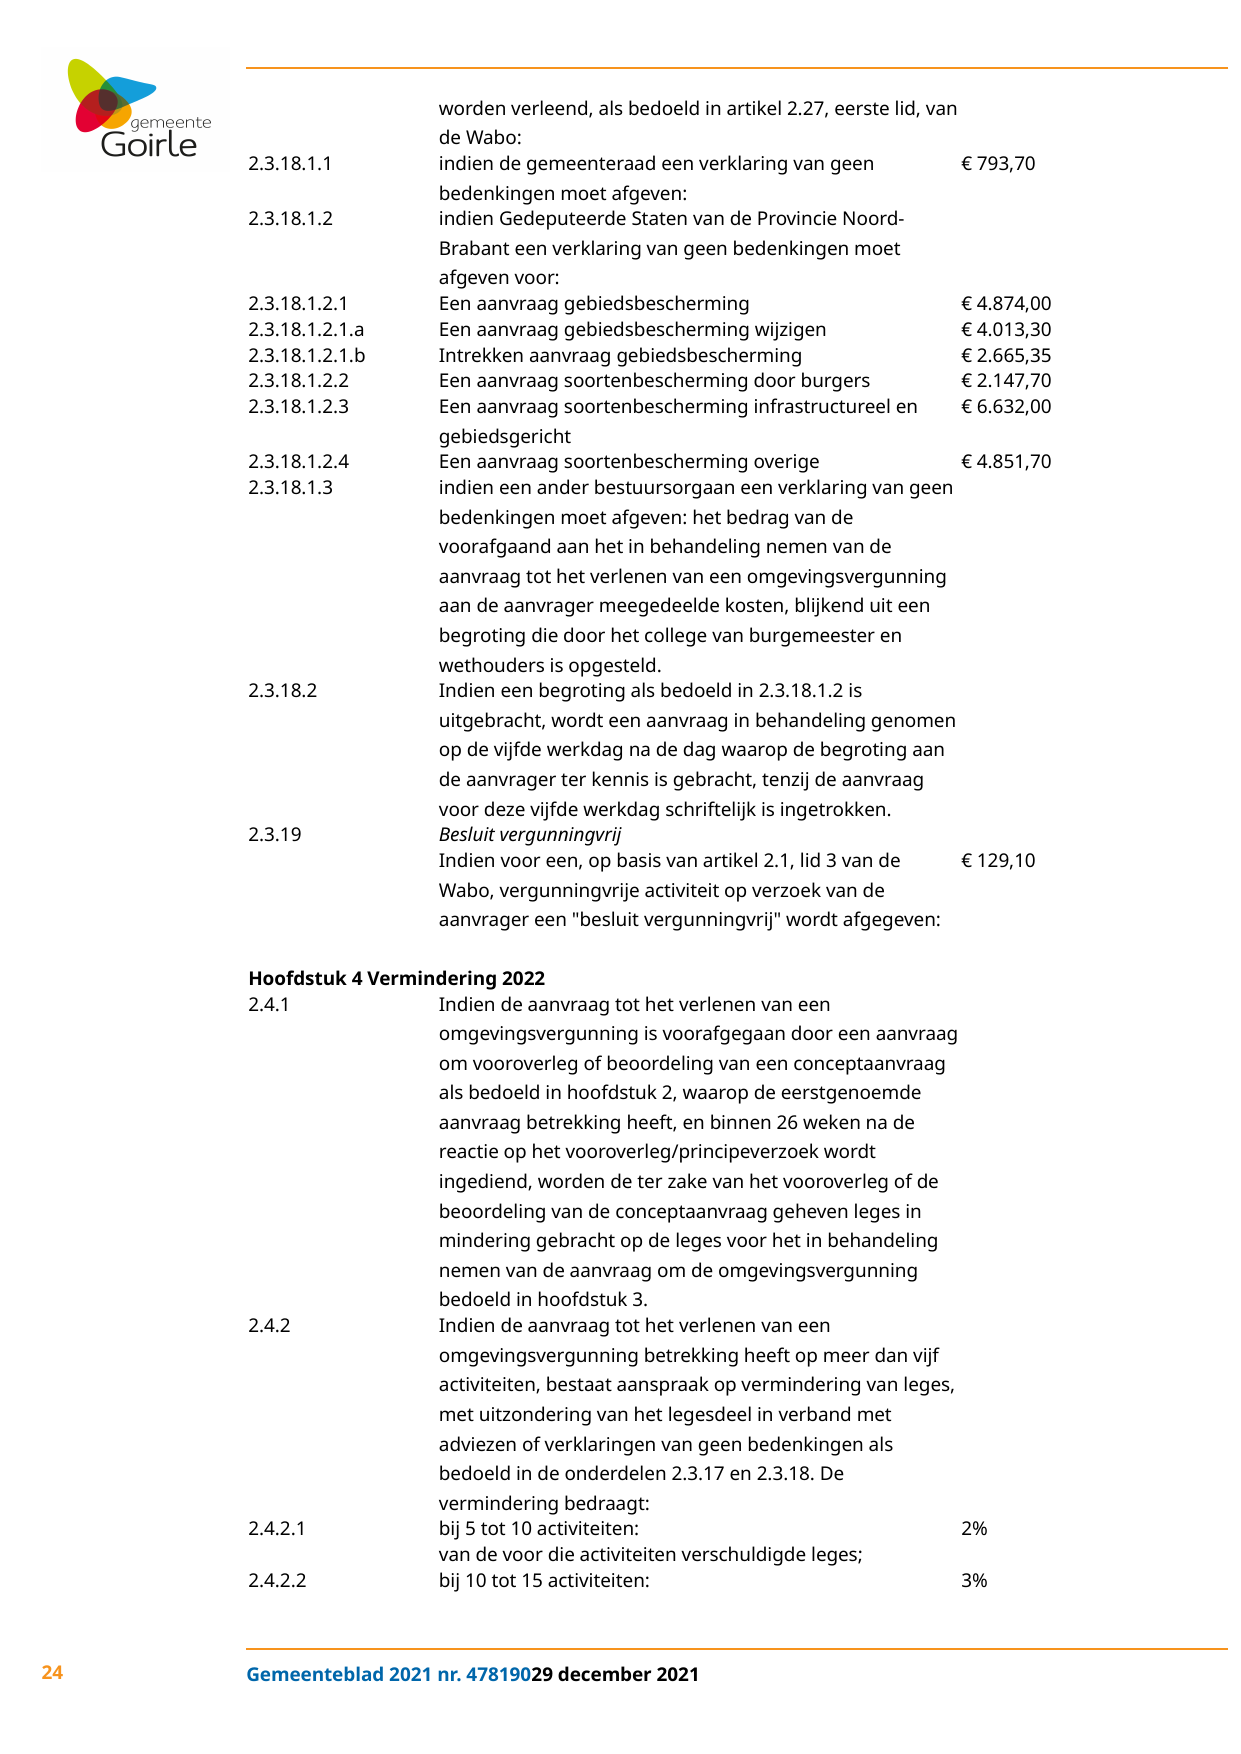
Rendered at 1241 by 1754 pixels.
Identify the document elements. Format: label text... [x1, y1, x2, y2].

table_cell Besluit vergunningvrij [439, 822, 961, 847]
table_cell indien Gedeputeerde Staten van de Provincie Noord-Brabant een verklaring van geen bedenkingen moet afgeven voor: [439, 205, 961, 290]
table_cell € 793,70 [961, 150, 1152, 205]
table_cell € 129,10 [961, 847, 1152, 932]
table_cell € 2.665,35 [961, 342, 1152, 367]
table_cell worden verleend, als bedoeld in artikel 2.27, eerste lid, van de Wabo: [439, 95, 961, 150]
table_cell 2.3.18.1.2.1 [248, 290, 439, 316]
table_cell Een aanvraag gebiedsbescherming [439, 290, 961, 316]
table_cell Indien de aanvraag tot het verlenen van een omgevingsvergunning is voorafgegaan door een aanvraag om vooroverleg of beoordeling van een conceptaanvraag als bedoeld in hoofdstuk 2, waarop de eerstgenoemde aanvraag betrekking heeft, en binnen 26 weken na de reactie op het vooroverleg/principeverzoek wordt ingediend, worden de ter zake van het vooroverleg of de beoordeling van de conceptaanvraag geheven leges in mindering gebracht op de leges voor het in behandeling nemen van de aanvraag om de omgevingsvergunning bedoeld in hoofdstuk 3. [439, 991, 961, 1312]
table_cell € 4.874,00 [961, 290, 1152, 316]
table_cell [248, 847, 439, 932]
table_cell € 2.147,70 [961, 368, 1152, 393]
table_cell [961, 1541, 1152, 1567]
table_cell 2.3.18.2 [248, 678, 439, 822]
table_cell € 4.013,30 [961, 316, 1152, 342]
table_cell 2.3.18.1.2.4 [248, 449, 439, 474]
table_cell 2.3.18.1.2.3 [248, 393, 439, 448]
table_cell 3% [961, 1567, 1152, 1593]
table_cell indien een ander bestuursorgaan een verklaring van geen bedenkingen moet afgeven: het bedrag van de voorafgaand aan het in behandeling nemen van de aanvraag tot het verlenen van een omgevingsvergunning aan de aanvrager meegedeelde kosten, blijkend uit een begroting die door het college van burgemeester en wethouders is opgesteld. [439, 474, 961, 677]
table_cell 2.3.18.1.1 [248, 150, 439, 205]
table_cell Een aanvraag soortenbescherming overige [439, 449, 961, 474]
table_cell 2.3.19 [248, 822, 439, 847]
table_cell [961, 205, 1152, 290]
table_cell Een aanvraag soortenbescherming infrastructureel en gebiedsgericht [439, 393, 961, 448]
table_cell 2.4.2.2 [248, 1567, 439, 1593]
table_cell Indien een begroting als bedoeld in 2.3.18.1.2 is uitgebracht, wordt een aanvraag in behandeling genomen op de vijfde werkdag na de dag waarop de begroting aan de aanvrager ter kennis is gebracht, tenzij de aanvraag voor deze vijfde werkdag schriftelijk is ingetrokken. [439, 678, 961, 822]
table_cell indien de gemeenteraad een verklaring van geen bedenkingen moet afgeven: [439, 150, 961, 205]
table_cell 2.3.18.1.3 [248, 474, 439, 677]
table_cell 2% [961, 1516, 1152, 1541]
table_cell 2.3.18.1.2 [248, 205, 439, 290]
table_cell [961, 991, 1152, 1312]
table_cell [961, 822, 1152, 847]
table_cell 2.3.18.1.2.1.b [248, 342, 439, 367]
table_header Hoofdstuk 4 Vermindering 2022 [248, 965, 1152, 991]
picture [41, 47, 231, 172]
table_cell 2.4.1 [248, 991, 439, 1312]
table_cell 2.3.18.1.2.2 [248, 368, 439, 393]
table_cell [961, 678, 1152, 822]
table_cell [961, 474, 1152, 677]
table_cell 2.4.2 [248, 1313, 439, 1516]
table_cell € 4.851,70 [961, 449, 1152, 474]
table_cell van de voor die activiteiten verschuldigde leges; [439, 1541, 961, 1567]
table_cell € 6.632,00 [961, 393, 1152, 448]
table_cell [248, 1541, 439, 1567]
table_cell Indien de aanvraag tot het verlenen van een omgevingsvergunning betrekking heeft op meer dan vijf activiteiten, bestaat aanspraak op vermindering van leges, met uitzondering van het legesdeel in verband met adviezen of verklaringen van geen bedenkingen als bedoeld in de onderdelen 2.3.17 en 2.3.18. De vermindering bedraagt: [439, 1313, 961, 1516]
table_cell Een aanvraag gebiedsbescherming wijzigen [439, 316, 961, 342]
table_cell Indien voor een, op basis van artikel 2.1, lid 3 van de Wabo, vergunningvrije activiteit op verzoek van de aanvrager een "besluit vergunningvrij" wordt afgegeven: [439, 847, 961, 932]
table_cell [961, 95, 1152, 150]
table_cell [248, 95, 439, 150]
table_cell bij 5 tot 10 activiteiten: [439, 1516, 961, 1541]
table_cell Een aanvraag soortenbescherming door burgers [439, 368, 961, 393]
table_cell [961, 1313, 1152, 1516]
table_cell 2.4.2.1 [248, 1516, 439, 1541]
table_cell 2.3.18.1.2.1.a [248, 316, 439, 342]
table_cell Intrekken aanvraag gebiedsbescherming [439, 342, 961, 367]
table_cell bij 10 tot 15 activiteiten: [439, 1567, 961, 1593]
